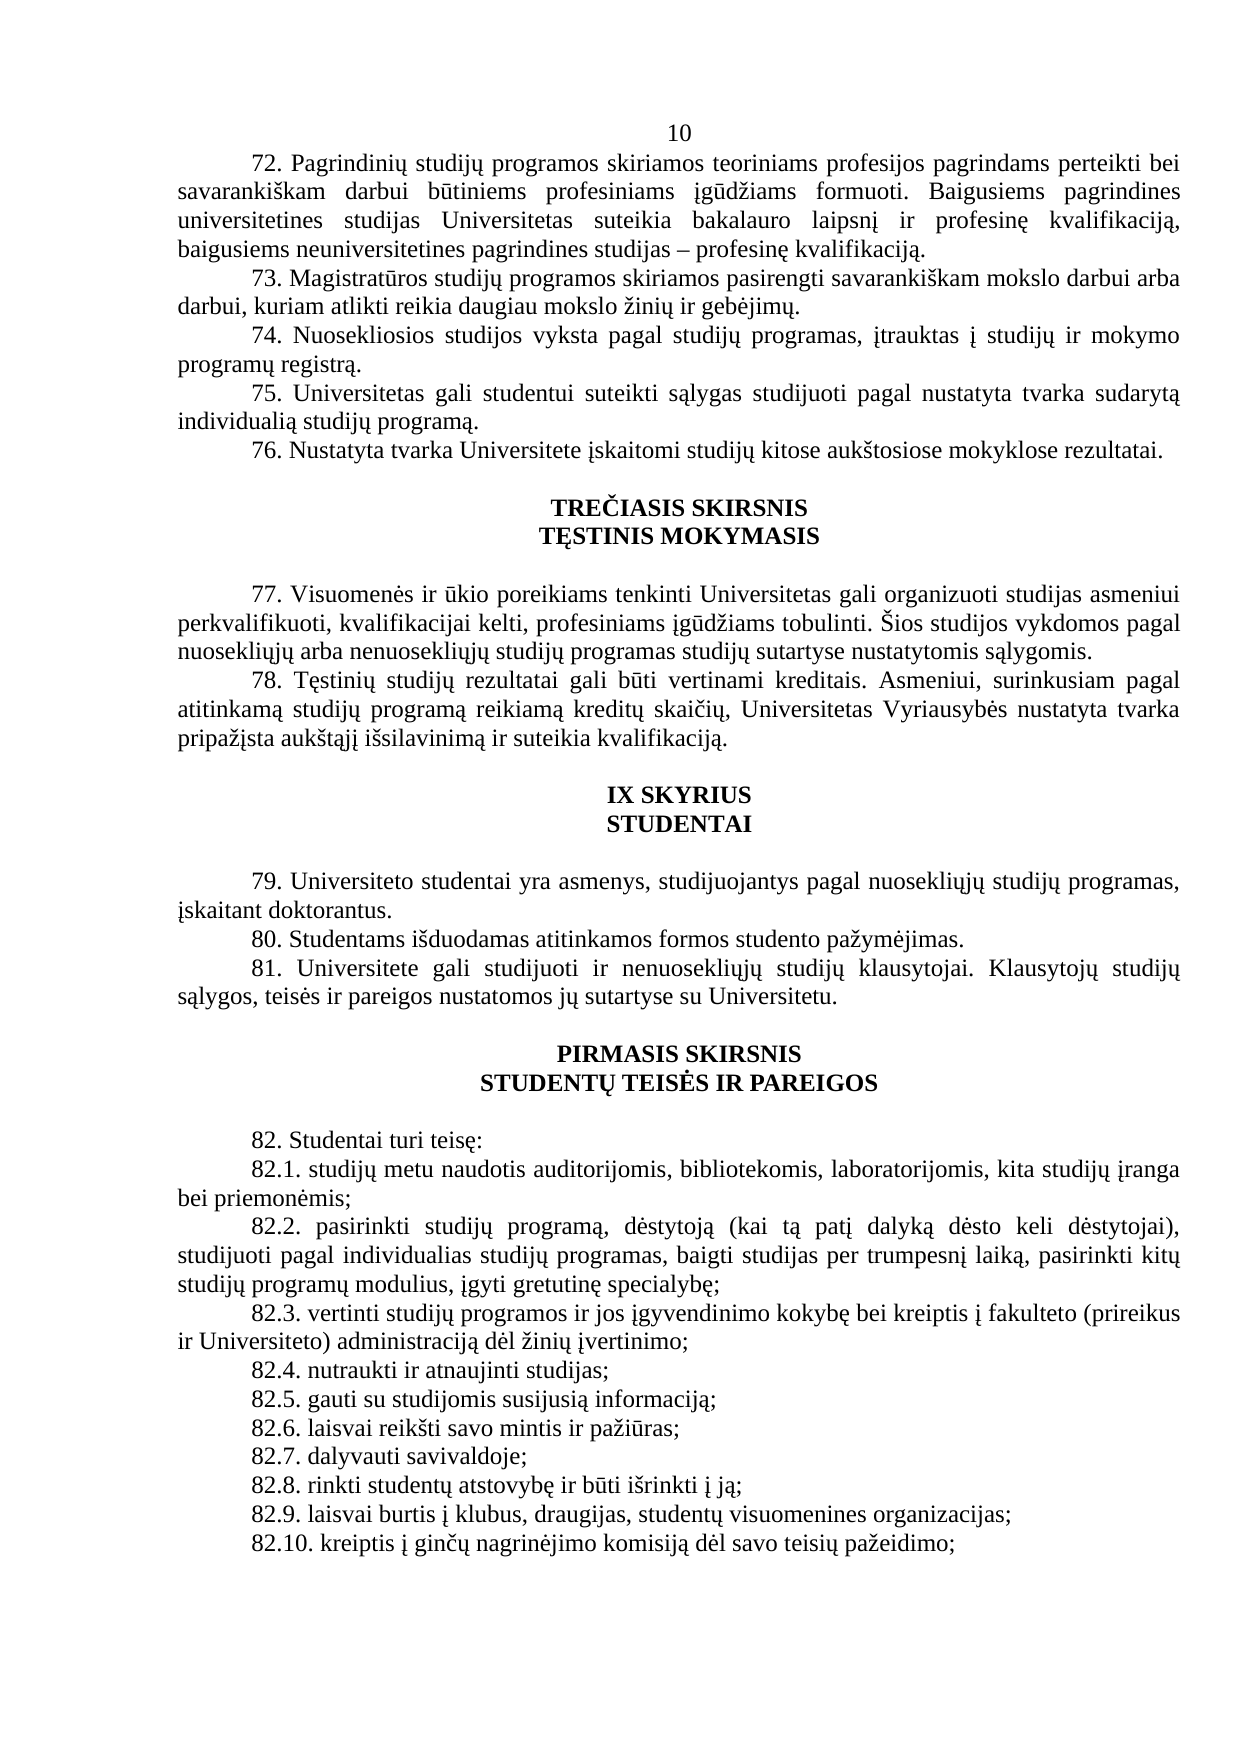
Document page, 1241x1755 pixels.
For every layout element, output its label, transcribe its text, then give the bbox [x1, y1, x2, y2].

text 82.3. vertinti studijų programos ir jos įgyvendinimo kokybę bei kreiptis į fakulteto (prireikus ir Universiteto) administraciją dėl žinių įvertinimo; [177, 1298, 1181, 1355]
text 79. Universiteto studentai yra asmenys, studijuojantys pagal nuosekliųjų studijų programas, įskaitant doktorantus. [177, 866, 1181, 924]
text 74. Nuosekliosios studijos vyksta pagal studijų programas, įtrauktas į studijų ir mokymo programų registrą. [177, 320, 1181, 378]
text 76. Nustatyta tvarka Universitete įskaitomi studijų kitose aukštosiose mokyklose rezultatai. [177, 435, 1181, 464]
text STUDENTAI [177, 809, 1181, 838]
text PIRMASIS SKIRSNIS [177, 1039, 1181, 1068]
text IX SKYRIUS [177, 780, 1181, 809]
text 82.6. laisvai reikšti savo mintis ir pažiūras; [177, 1413, 1181, 1441]
text 75. Universitetas gali studentui suteikti sąlygas studijuoti pagal nustatyta tvarka sudarytą individualią studijų programą. [177, 378, 1181, 435]
text 82.4. nutraukti ir atnaujinti studijas; [177, 1355, 1181, 1384]
text 82.7. dalyvauti savivaldoje; [177, 1441, 1181, 1470]
text TREČIASIS SKIRSNIS [177, 493, 1181, 521]
text 80. Studentams išduodamas atitinkamos formos studento pažymėjimas. [177, 924, 1181, 953]
text Tęstinis mokymasis [177, 521, 1181, 550]
text 82. Studentai turi teisę: [177, 1125, 1181, 1154]
text 73. Magistratūros studijų programos skiriamos pasirengti savarankiškam mokslo darbui arba darbui, kuriam atlikti reikia daugiau mokslo žinių ir gebėjimų. [177, 263, 1181, 320]
text 81. Universitete gali studijuoti ir nenuosekliųjų studijų klausytojai. Klausytojų studijų sąlygos, teisės ir pareigos nustatomos jų sutartyse su Universitetu. [177, 953, 1181, 1010]
text 82.1. studijų metu naudotis auditorijomis, bibliotekomis, laboratorijomis, kita studijų įranga bei priemonėmis; [177, 1154, 1181, 1211]
text Studentų teisės ir pareigos [177, 1068, 1181, 1096]
text 82.2. pasirinkti studijų programą, dėstytoją (kai tą patį dalyką dėsto keli dėstytojai), studijuoti pagal individualias studijų programas, baigti studijas per trumpesnį laiką, pasirinkti kitų studijų programų modulius, įgyti gretutinę specialybę; [177, 1211, 1181, 1298]
text 77. Visuomenės ir ūkio poreikiams tenkinti Universitetas gali organizuoti studijas asmeniui perkvalifikuoti, kvalifikacijai kelti, profesiniams įgūdžiams tobulinti. Šios studijos vykdomos pagal nuosekliųjų arba nenuosekliųjų studijų programas studijų sutartyse nustatytomis sąlygomis. [177, 579, 1181, 665]
text 78. Tęstinių studijų rezultatai gali būti vertinami kreditais. Asmeniui, surinkusiam pagal atitinkamą studijų programą reikiamą kreditų skaičių, Universitetas Vyriausybės nustatyta tvarka pripažįsta aukštąjį išsilavinimą ir suteikia kvalifikaciją. [177, 665, 1181, 751]
text 82.8. rinkti studentų atstovybę ir būti išrinkti į ją; [177, 1470, 1181, 1499]
text 82.9. laisvai burtis į klubus, draugijas, studentų visuomenines organizacijas; [177, 1499, 1181, 1528]
text 72. Pagrindinių studijų programos skiriamos teoriniams profesijos pagrindams perteikti bei savarankiškam darbui būtiniems profesiniams įgūdžiams formuoti. Baigusiems pagrindines universitetines studijas Universitetas suteikia bakalauro laipsnį ir profesinę kvalifikaciją, baigusiems neuniversitetines pagrindines studijas – profesinę kvalifikaciją. [177, 148, 1181, 263]
text 82.5. gauti su studijomis susijusią informaciją; [177, 1384, 1181, 1413]
text 82.10. kreiptis į ginčų nagrinėjimo komisiją dėl savo teisių pažeidimo; [177, 1528, 1181, 1556]
